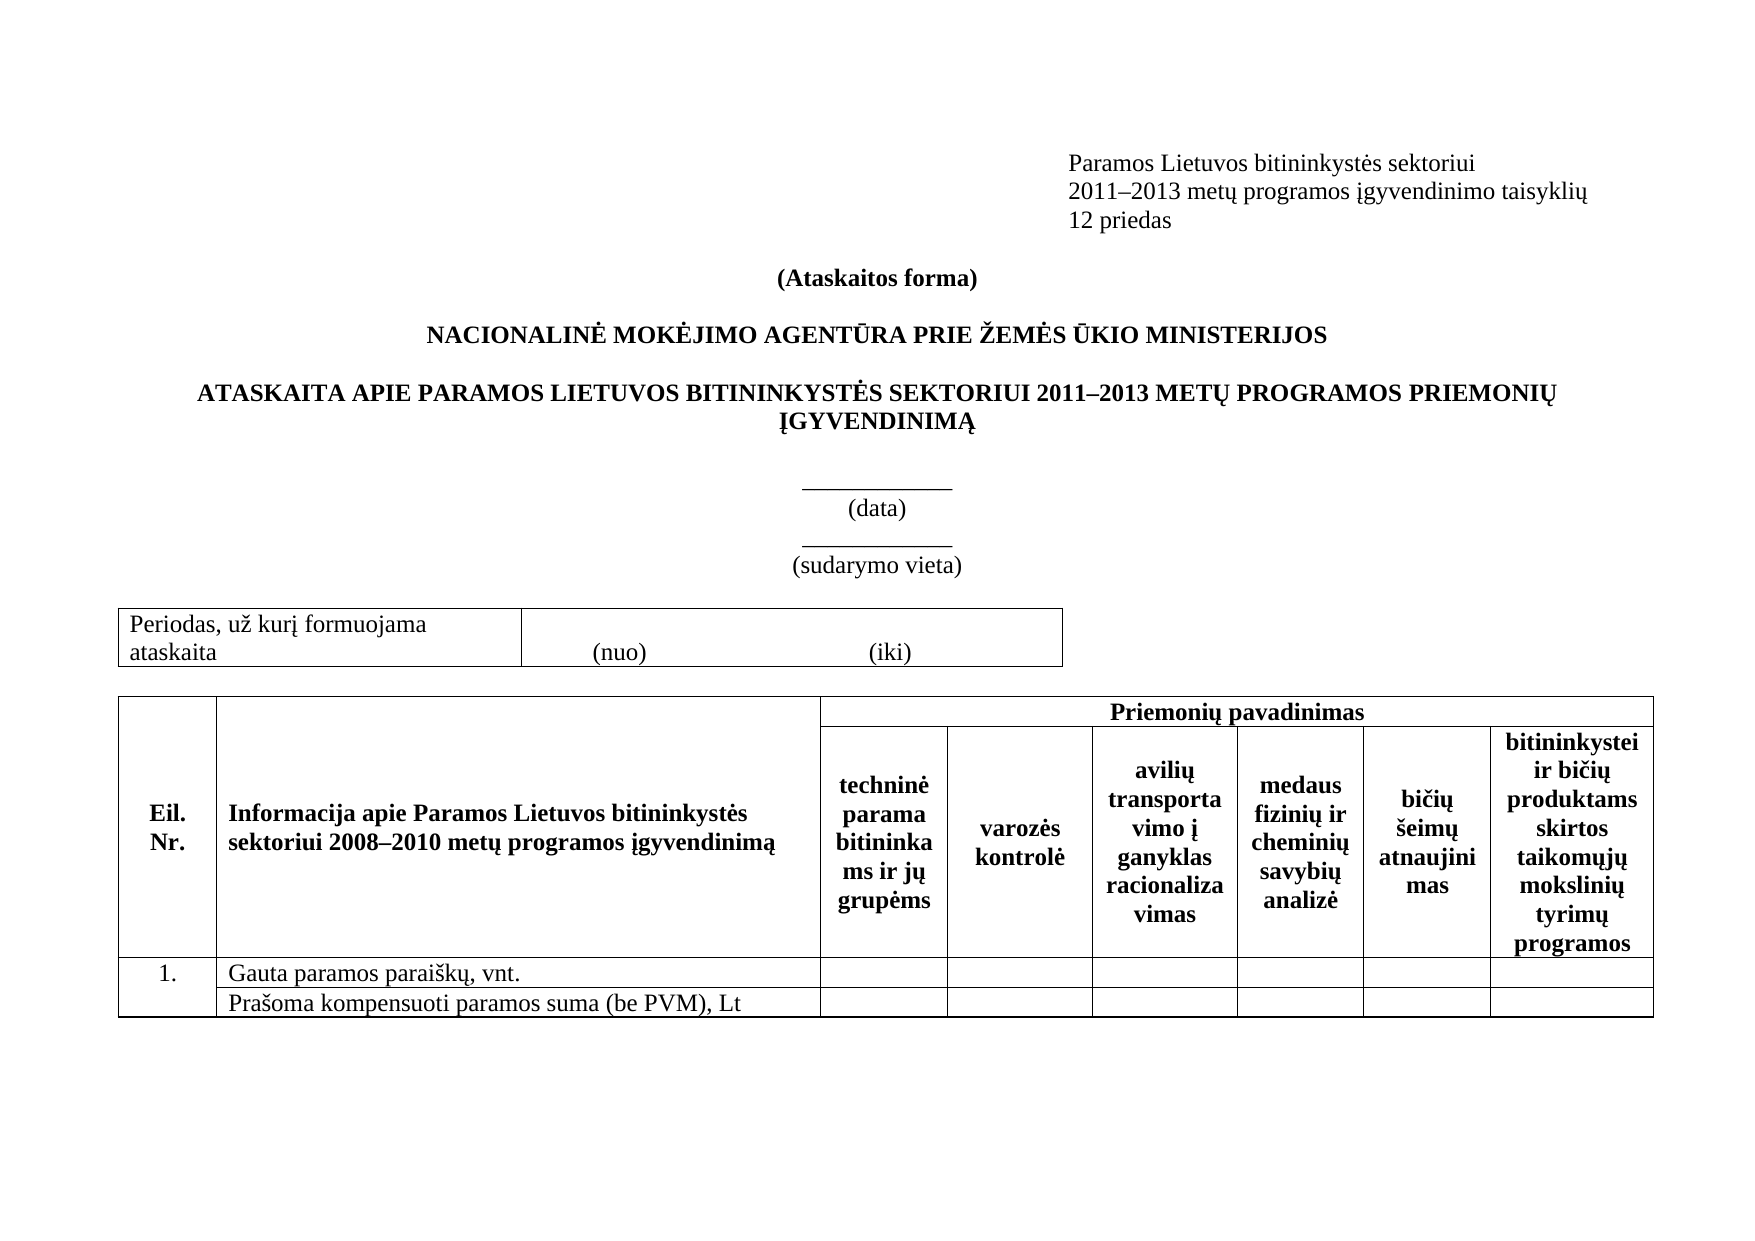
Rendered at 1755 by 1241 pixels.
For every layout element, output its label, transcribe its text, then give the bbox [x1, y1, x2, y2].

text 12 priedas [1068, 205, 1636, 234]
table_cell [821, 958, 947, 987]
text ____________ [118, 521, 1636, 550]
table_cell Gauta paramos paraiškų, vnt. [217, 958, 820, 987]
text (sudarymo vieta) [118, 550, 1636, 579]
text NACIONALINĖ MOKĖJIMO AGENTŪRA PRIE ŽEMĖS ŪKIO MINISTERIJOS [118, 320, 1636, 349]
text Paramos Lietuvos bitininkystės sektoriui [1068, 148, 1636, 176]
table_cell [1093, 958, 1237, 987]
table_cell avilių transportavimo į ganyklas racionalizavimas [1093, 727, 1237, 957]
table_cell Prašoma kompensuoti paramos suma (be PVM), Lt [217, 988, 820, 1016]
table_cell [1364, 988, 1490, 1016]
table_cell [821, 988, 947, 1016]
table_cell [1093, 988, 1237, 1016]
table_cell medaus fizinių ir cheminių savybių analizė [1238, 727, 1363, 957]
text (Ataskaitos forma) [118, 263, 1636, 291]
table_cell [1491, 988, 1653, 1016]
text ____________ [118, 464, 1636, 493]
text ATASKAITA APIE Paramos Lietuvos bitininkystės sektoriui 2011–2013 metų programos PRIEMONIŲ ĮGYVENDINIMĄ [118, 378, 1636, 435]
table_cell varozės kontrolė [948, 727, 1092, 957]
table_cell bičių šeimų atnaujinimas [1364, 727, 1490, 957]
table_cell bitininkystei ir bičių produktams skirtos taikomųjų mokslinių tyrimų programos [1491, 727, 1653, 957]
table_header Eil. Nr. [119, 697, 216, 957]
table_cell [1364, 958, 1490, 987]
table_cell [1238, 958, 1363, 987]
table_header Informacija apie Paramos Lietuvos bitininkystės sektoriui 2008–2010 metų programos įgyvendinimą [217, 697, 820, 957]
text (data) [118, 493, 1636, 521]
table_cell [1238, 988, 1363, 1016]
table_header Priemonių pavadinimas [821, 697, 1653, 726]
table_header (nuo) [522, 609, 717, 666]
table_cell 1. [119, 958, 216, 1016]
table_header Periodas, už kurį formuojama ataskaita [119, 609, 521, 666]
table_cell [948, 988, 1092, 1016]
table_cell [1491, 958, 1653, 987]
table_cell [948, 958, 1092, 987]
table_header (iki) [717, 609, 1062, 666]
table_cell techninė parama bitininkams ir jų grupėms [821, 727, 947, 957]
text 2011–2013 metų programos įgyvendinimo taisyklių [1068, 176, 1636, 205]
